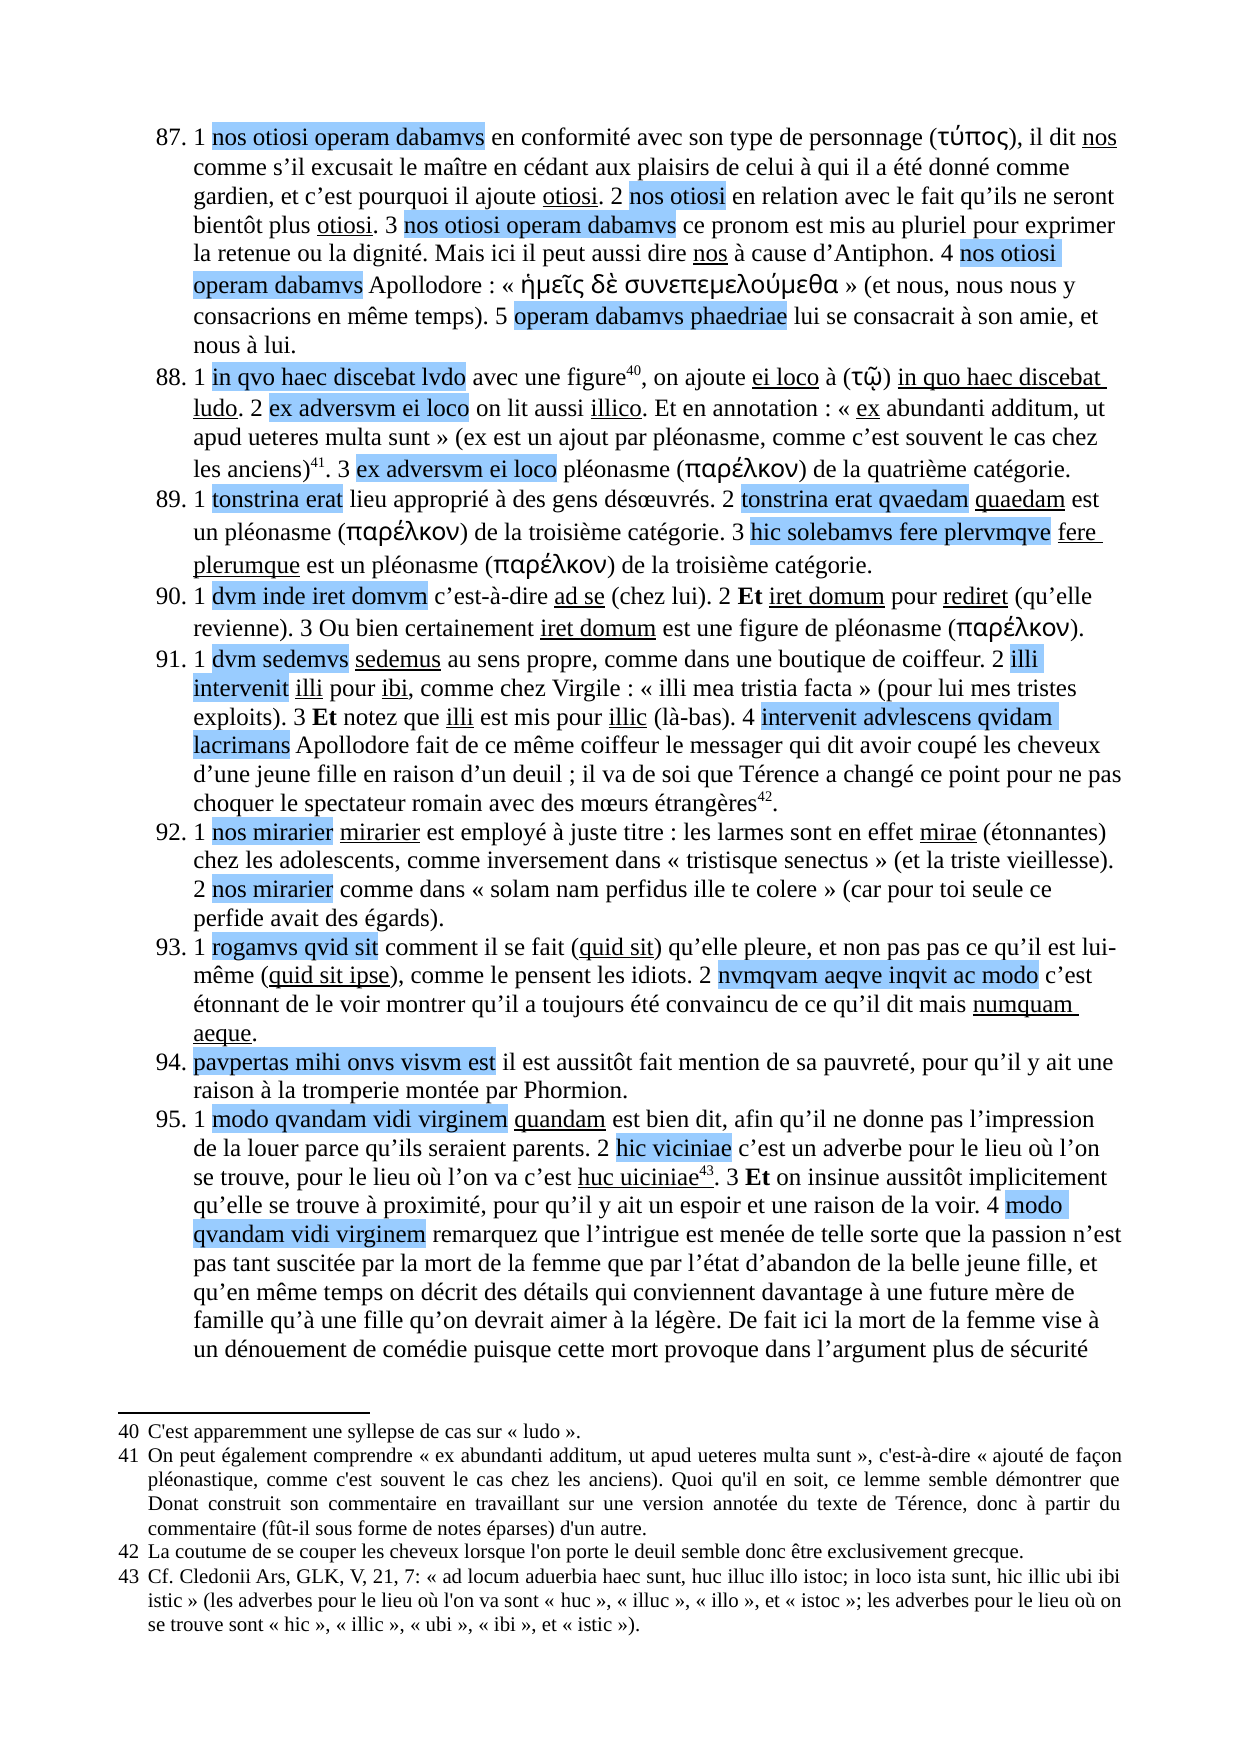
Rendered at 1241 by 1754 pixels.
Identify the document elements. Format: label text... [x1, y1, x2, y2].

list 1 nos mirarier mirarier est employé à juste titre : les larmes sont en effet mirae (étonnantes) chez les adolescents, comme inversement dans « tristisque senectus » (et la triste vieillesse). 2 nos mirarier comme dans « solam nam perfidus ille te colere » (car pour toi seule ce perfide avait des égards). [156, 817, 1122, 932]
list Cf. Cledonii Ars, GLK, V, 21, 7: « ad locum aduerbia haec sunt, huc illuc illo istoc; in loco ista sunt, hic illic ubi ibi istic » (les adverbes pour le lieu où l'on va sont « huc », « illuc », « illo », et « istoc »; les adverbes pour le lieu où on se trouve sont « hic », « illic », « ubi », « ibi », et « istic »). [118, 1563, 1122, 1636]
list 1 modo qvandam vidi virginem quandam est bien dit, afin qu’il ne donne pas l’impression de la louer parce qu’ils seraient parents. 2 hic viciniae c’est un adverbe pour le lieu où l’on se trouve, pour le lieu où l’on va c’est huc uiciniae. 3 Et on insinue aussitôt implicitement qu’elle se trouve à proximité, pour qu’il y ait un espoir et une raison de la voir. 4 modo qvandam vidi virginem remarquez que l’intrigue est menée de telle sorte que la passion n’est pas tant suscitée par la mort de la femme que par l’état d’abandon de la belle jeune fille, et qu’en même temps on décrit des détails qui conviennent davantage à une future mère de famille qu’à une fille qu’on devrait aimer à la légère. De fait ici la mort de la femme vise à un dénouement de comédie puisque cette mort provoque dans l’argument plus de sécurité [156, 1104, 1122, 1363]
list 1 tonstrina erat lieu approprié à des gens désœuvrés. 2 tonstrina erat qvaedam quaedam est un pléonasme (παρέλκον) de la troisième catégorie. 3 hic solebamvs fere plervmqve fere plerumque est un pléonasme (παρέλκον) de la troisième catégorie. [156, 484, 1122, 581]
list 1 dvm sedemvs sedemus au sens propre, comme dans une boutique de coiffeur. 2 illi intervenit illi pour ibi, comme chez Virgile : « illi mea tristia facta » (pour lui mes tristes exploits). 3 Et notez que illi est mis pour illic (là-bas). 4 intervenit advlescens qvidam lacrimans Apollodore fait de ce même coiffeur le messager qui dit avoir coupé les cheveux d’une jeune fille en raison d’un deuil ; il va de soi que Térence a changé ce point pour ne pas choquer le spectateur romain avec des mœurs étrangères. [156, 644, 1122, 817]
list C'est apparemment une syllepse de cas sur « ludo ». [118, 1419, 1122, 1443]
list 1 in qvo haec discebat lvdo avec une figure, on ajoute ei loco à (τῷ) in quo haec discebat ludo. 2 ex adversvm ei loco on lit aussi illico. Et en annotation : « ex abundanti additum, ut apud ueteres multa sunt » (ex est un ajout par pléonasme, comme c’est souvent le cas chez les anciens). 3 ex adversvm ei loco pléonasme (παρέλκον) de la quatrième catégorie. [156, 359, 1122, 484]
list pavpertas mihi onvs visvm est il est aussitôt fait mention de sa pauvreté, pour qu’il y ait une raison à la tromperie montée par Phormion. [156, 1047, 1122, 1104]
list On peut également comprendre « ex abundanti additum, ut apud ueteres multa sunt », c'est-à-dire « ajouté de façon pléonastique, comme c'est souvent le cas chez les anciens). Quoi qu'il en soit, ce lemme semble démontrer que Donat construit son commentaire en travaillant sur une version annotée du texte de Térence, donc à partir du commentaire (fût-il sous forme de notes éparses) d'un autre. [118, 1443, 1122, 1539]
list 1 dvm inde iret domvm c’est-à-dire ad se (chez lui). 2 Et iret domum pour rediret (qu’elle revienne). 3 Ou bien certainement iret domum est une figure de pléonasme (παρέλκον). [156, 581, 1122, 644]
list La coutume de se couper les cheveux lorsque l'on porte le deuil semble donc être exclusivement grecque. [118, 1539, 1122, 1563]
list 1 nos otiosi operam dabamvs en conformité avec son type de personnage (τύπος), il dit nos comme s’il excusait le maître en cédant aux plaisirs de celui à qui il a été donné comme gardien, et c’est pourquoi il ajoute otiosi. 2 nos otiosi en relation avec le fait qu’ils ne seront bientôt plus otiosi. 3 nos otiosi operam dabamvs ce pronom est mis au pluriel pour exprimer la retenue ou la dignité. Mais ici il peut aussi dire nos à cause d’Antiphon. 4 nos otiosi operam dabamvs Apollodore : « ἡμεῖς δὲ συνεπεμελούμεθα » (et nous, nous nous y consacrions en même temps). 5 operam dabamvs phaedriae lui se consacrait à son amie, et nous à lui. [156, 118, 1122, 359]
list 1 rogamvs qvid sit comment il se fait (quid sit) qu’elle pleure, et non pas pas ce qu’il est lui-même (quid sit ipse), comme le pensent les idiots. 2 nvmqvam aeqve inqvit ac modo c’est étonnant de le voir montrer qu’il a toujours été convaincu de ce qu’il dit mais numquam aeque. [156, 932, 1122, 1047]
